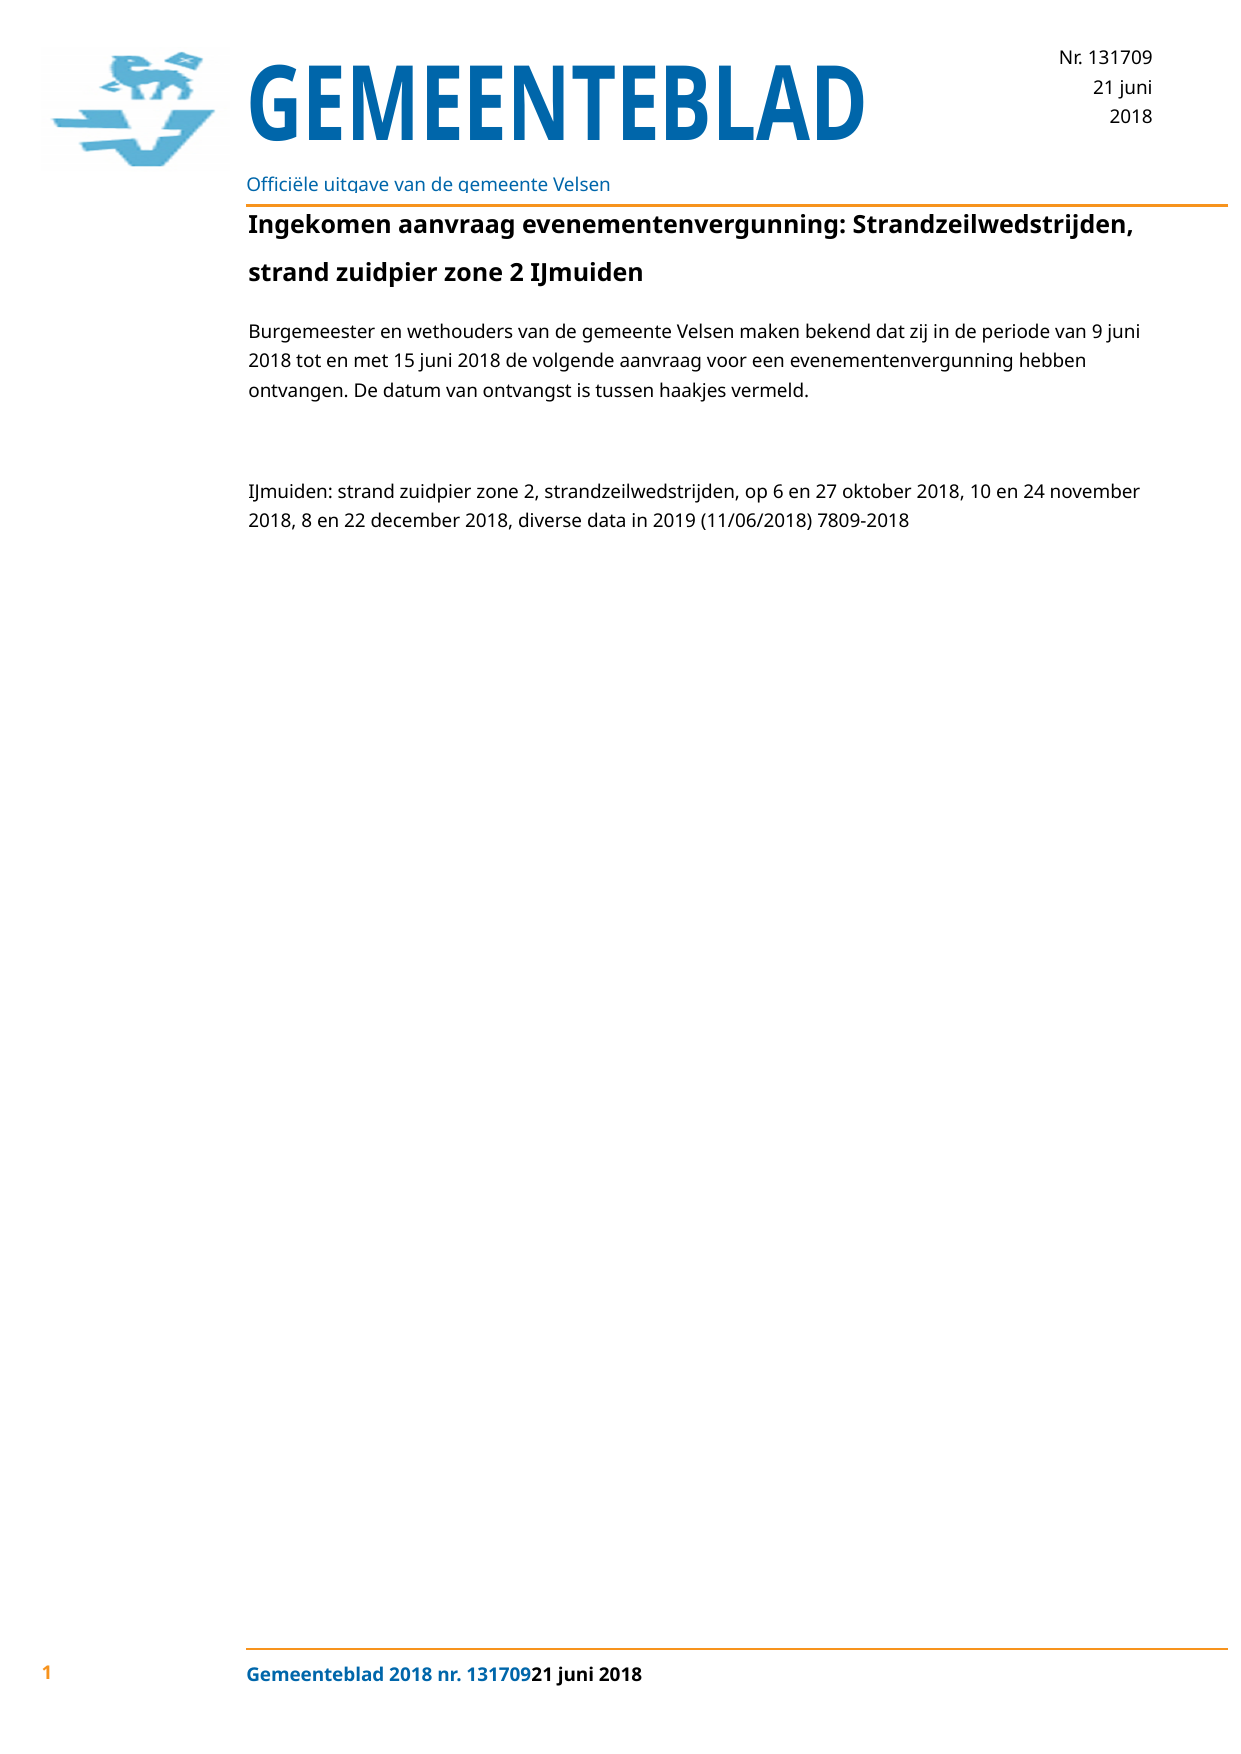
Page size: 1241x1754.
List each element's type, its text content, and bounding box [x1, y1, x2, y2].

text Ingekomen aanvraag evenementenvergunning: Strandzeilwedstrijden, strand zuidpier zone 2 IJmuiden [248, 207, 1152, 288]
picture [41, 47, 231, 172]
text IJmuiden: strand zuidpier zone 2, strandzeilwedstrijden, op 6 en 27 oktober 2018, 10 en 24 november 2018, 8 en 22 december 2018, diverse data in 2019 (11/06/2018) 7809-2018 [248, 478, 1152, 533]
text Burgemeester en wethouders van de gemeente Velsen maken bekend dat zij in de periode van 9 juni 2018 tot en met 15 juni 2018 de volgende aanvraag voor een evenementenvergunning hebben ontvangen. De datum van ontvangst is tussen haakjes vermeld. [248, 318, 1152, 403]
